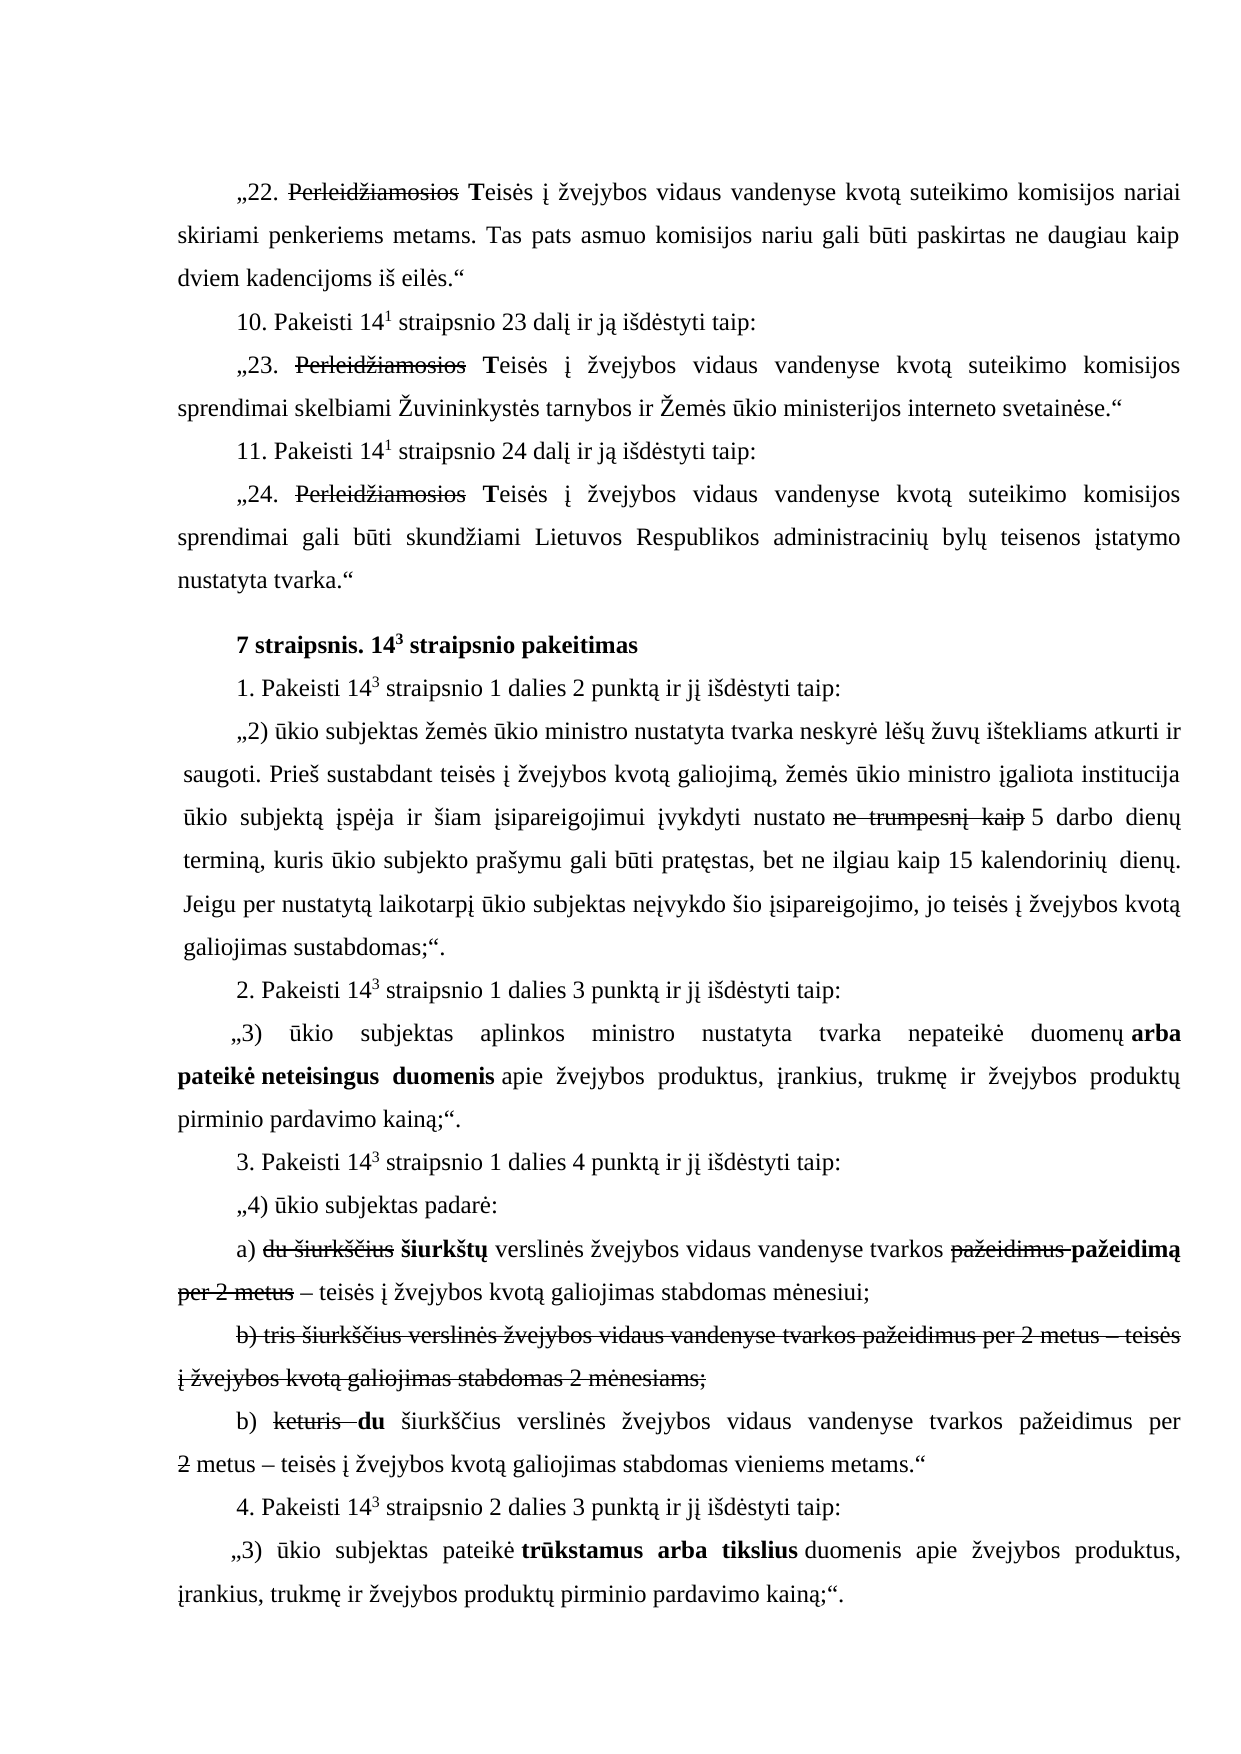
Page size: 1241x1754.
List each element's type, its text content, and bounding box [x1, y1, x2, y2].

text 2. Pakeisti 143 straipsnio 1 dalies 3 punktą ir jį išdėstyti taip: [183, 975, 1181, 1004]
text „23. Perleidžiamosios Teisės į žvejybos vidaus vandenyse kvotą suteikimo komisijos sprendimai skelbiami Žuvininkystės tarnybos ir Žemės ūkio ministerijos interneto svetainėse.“ [177, 350, 1181, 422]
text „3) ūkio subjektas aplinkos ministro nustatyta tvarka nepateikė duomenų arba pateikė neteisingus duomenis apie žvejybos produktus, įrankius, trukmę ir žvejybos produktų pirminio pardavimo kainą;“. [177, 1018, 1181, 1133]
text a) du šiurkščius šiurkštų verslinės žvejybos vidaus vandenyse tvarkos pažeidimus pažeidimą per 2 metus – teisės į žvejybos kvotą galiojimas stabdomas mėnesiui; [177, 1234, 1181, 1306]
text „22. Perleidžiamosios Teisės į žvejybos vidaus vandenyse kvotą suteikimo komisijos nariai skiriami penkeriems metams. Tas pats asmuo komisijos nariu gali būti paskirtas ne daugiau kaip dviem kadencijoms iš eilės.“ [177, 177, 1181, 292]
text 11. Pakeisti 141 straipsnio 24 dalį ir ją išdėstyti taip: [183, 436, 1181, 465]
text b) tris šiurkščius verslinės žvejybos vidaus vandenyse tvarkos pažeidimus per 2 metus – teisės į žvejybos kvotą galiojimas stabdomas 2 mėnesiams; [177, 1320, 1181, 1392]
text 3. Pakeisti 143 straipsnio 1 dalies 4 punktą ir jį išdėstyti taip: [183, 1147, 1181, 1176]
text 4. Pakeisti 143 straipsnio 2 dalies 3 punktą ir jį išdėstyti taip: [183, 1492, 1181, 1521]
text 1. Pakeisti 143 straipsnio 1 dalies 2 punktą ir jį išdėstyti taip: [177, 673, 1181, 702]
text „4) ūkio subjektas padarė: [177, 1191, 1181, 1219]
text 7 straipsnis. 143 straipsnio pakeitimas [177, 630, 1181, 659]
text „2) ūkio subjektas žemės ūkio ministro nustatyta tvarka neskyrė lėšų žuvų ištekliams atkurti ir saugoti. Prieš sustabdant teisės į žvejybos kvotą galiojimą, žemės ūkio ministro įgaliota institucija ūkio subjektą įspėja ir šiam įsipareigojimui įvykdyti nustato ne trumpesnį kaip 5 darbo dienų terminą, kuris ūkio subjekto prašymu gali būti pratęstas, bet ne ilgiau kaip 15 kalendorinių dienų. Jeigu per nustatytą laikotarpį ūkio subjektas neįvykdo šio įsipareigojimo, jo teisės į žvejybos kvotą galiojimas sustabdomas;“. [183, 716, 1181, 961]
text 10. Pakeisti 141 straipsnio 23 dalį ir ją išdėstyti taip: [183, 307, 1181, 335]
text b) keturis du šiurkščius verslinės žvejybos vidaus vandenyse tvarkos pažeidimus per 2 metus – teisės į žvejybos kvotą galiojimas stabdomas vieniems metams.“ [177, 1406, 1181, 1478]
text „3) ūkio subjektas pateikė trūkstamus arba tikslius duomenis apie žvejybos produktus, įrankius, trukmę ir žvejybos produktų pirminio pardavimo kainą;“. [177, 1536, 1181, 1607]
text „24. Perleidžiamosios Teisės į žvejybos vidaus vandenyse kvotą suteikimo komisijos sprendimai gali būti skundžiami Lietuvos Respublikos administracinių bylų teisenos įstatymo nustatyta tvarka.“ [177, 479, 1181, 594]
